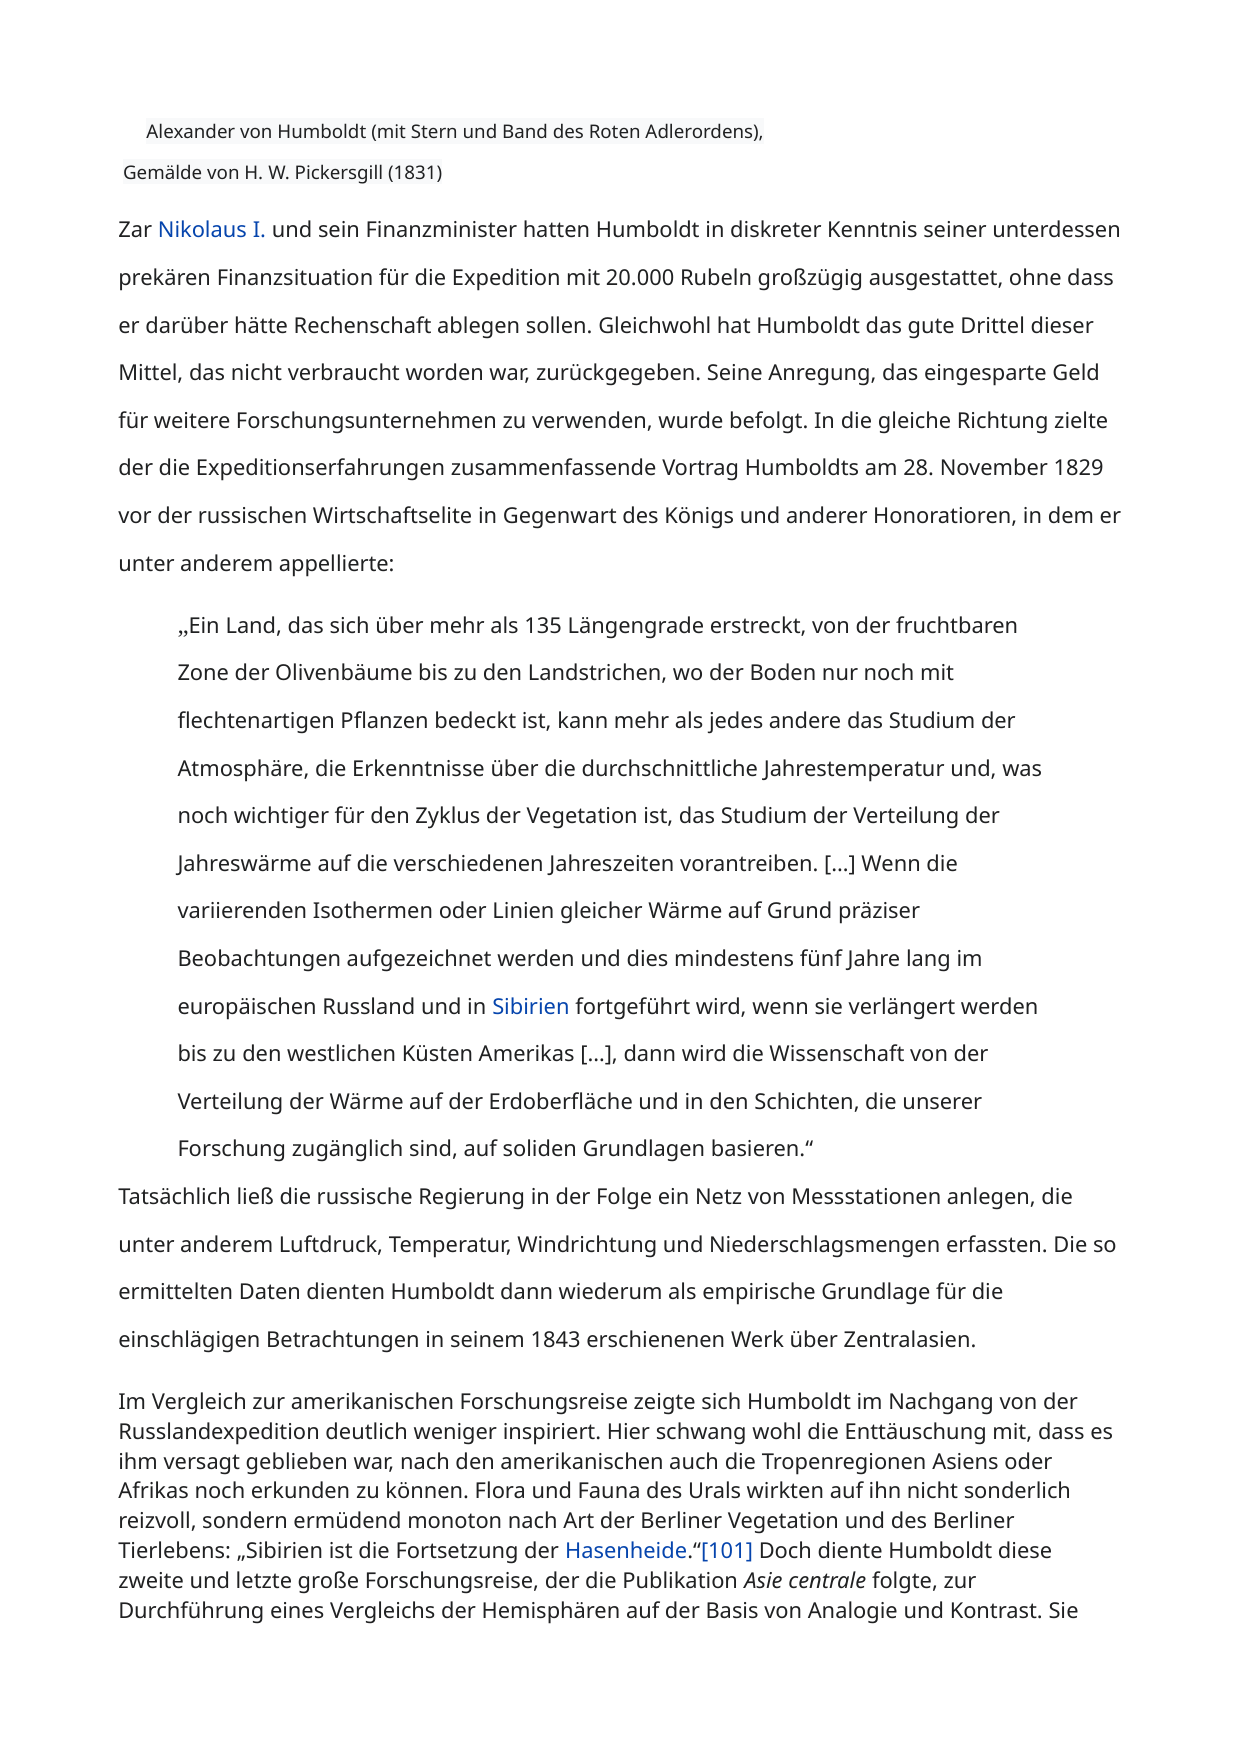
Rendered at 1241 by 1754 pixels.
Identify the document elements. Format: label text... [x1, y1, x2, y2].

text Zar Nikolaus I. und sein Finanzminister hatten Humboldt in diskreter Kenntnis seiner unterdessen prekären Finanzsituation für die Expedition mit 20.000 Rubeln großzügig ausgestattet, ohne dass er darüber hätte Rechenschaft ablegen sollen. Gleichwohl hat Humboldt das gute Drittel dieser Mittel, das nicht verbraucht worden war, zurückgegeben. Seine Anregung, das eingesparte Geld für weitere Forschungsunternehmen zu verwenden, wurde befolgt. In die gleiche Richtung zielte der die Expeditionserfahrungen zusammenfassende Vortrag Humboldts am 28. November 1829 vor der russischen Wirtschaftselite in Gegenwart des Königs und anderer Honoratioren, in dem er unter anderem appellierte: [118, 214, 1122, 577]
text Tatsächlich ließ die russische Regierung in der Folge ein Netz von Messstationen anlegen, die unter anderem Luftdruck, Temperatur, Windrichtung und Niederschlagsmengen erfassten. Die so ermittelten Daten dienten Humboldt dann wiederum als empirische Grundlage für die einschlägigen Betrachtungen in seinem 1843 erschienenen Werk über Zentralasien. [118, 1181, 1122, 1354]
text „Ein Land, das sich über mehr als 135 Längengrade erstreckt, von der fruchtbaren Zone der Olivenbäume bis zu den Landstrichen, wo der Boden nur noch mit flechtenartigen Pflanzen bedeckt ist, kann mehr als jedes andere das Studium der Atmosphäre, die Erkenntnisse über die durchschnittliche Jahrestemperatur und, was noch wichtiger für den Zyklus der Vegetation ist, das Studium der Verteilung der Jahreswärme auf die verschiedenen Jahreszeiten vorantreiben. […] Wenn die variierenden Isothermen oder Linien gleicher Wärme auf Grund präziser Beobachtungen aufgezeichnet werden und dies mindestens fünf Jahre lang im europäischen Russland und in Sibirien fortgeführt wird, wenn sie verlängert werden bis zu den westlichen Küsten Amerikas […], dann wird die Wissenschaft von der Verteilung der Wärme auf der Erdoberfläche und in den Schichten, die unserer Forschung zugänglich sind, auf soliden Grundlagen basieren.“ [177, 610, 1063, 1163]
text Im Vergleich zur amerikanischen Forschungsreise zeigte sich Humboldt im Nachgang von der Russlandexpedition deutlich weniger inspiriert. Hier schwang wohl die Enttäuschung mit, dass es ihm versagt geblieben war, nach den amerikanischen auch die Tropenregionen Asiens oder Afrikas noch erkunden zu können. Flora und Fauna des Urals wirkten auf ihn nicht sonderlich reizvoll, sondern ermüdend monoton nach Art der Berliner Vegetation und des Berliner Tierlebens: „Sibirien ist die Fortsetzung der Hasenheide.“[101] Doch diente Humboldt diese zweite und letzte große Forschungsreise, der die Publikation Asie centrale folgte, zur Durchführung eines Vergleichs der Hemisphären auf der Basis von Analogie und Kontrast. Sie [118, 1386, 1122, 1624]
text Alexander von Humboldt (mit Stern und Band des Roten Adlerordens), Gemälde von H. W. Pickersgill (1831) [123, 118, 1122, 184]
